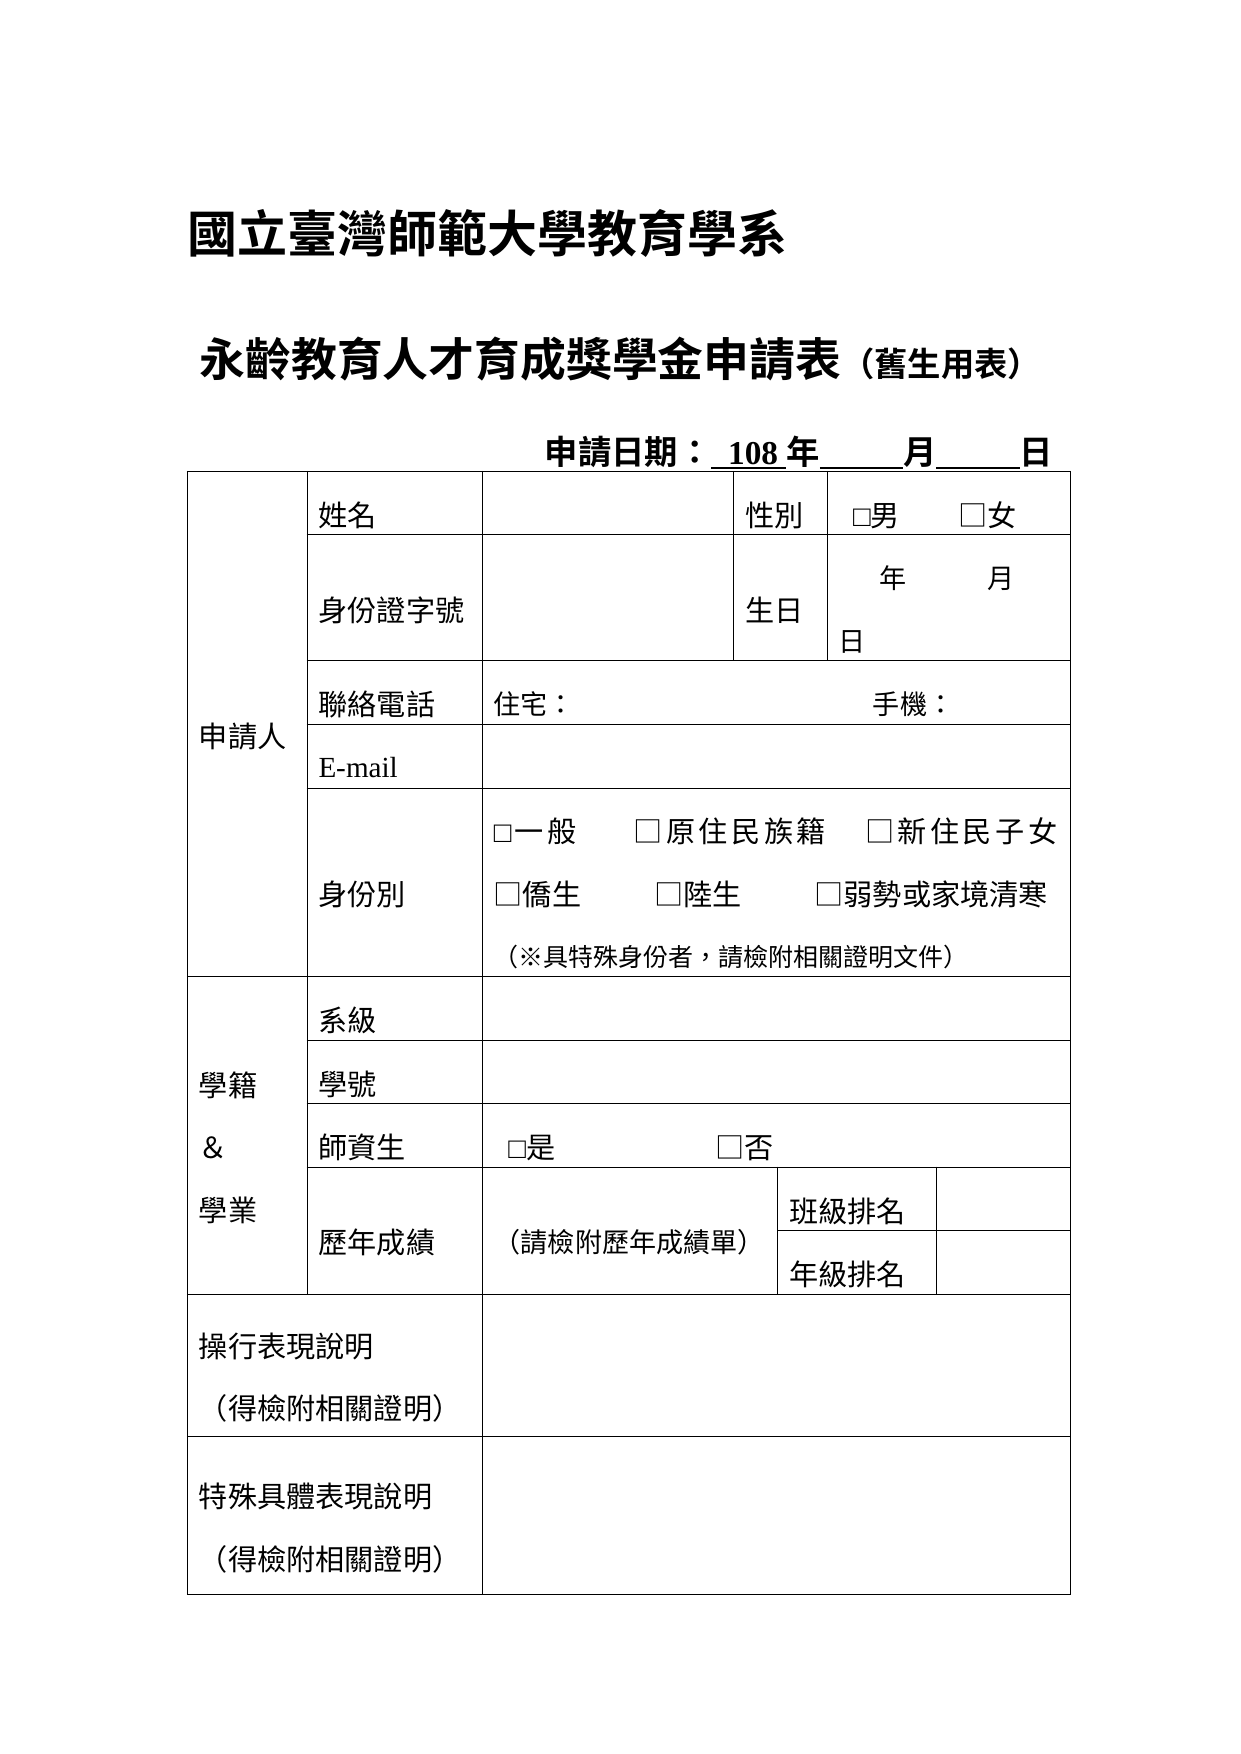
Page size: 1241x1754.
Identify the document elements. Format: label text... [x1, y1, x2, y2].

table_cell 年 月 日 [828, 535, 1070, 660]
table_cell 班級排名 [778, 1168, 936, 1230]
table_cell 師資生 [308, 1104, 482, 1167]
table_cell 特殊具體表現說明 （得檢附相關證明） [188, 1437, 482, 1594]
table_header [483, 472, 733, 534]
table_cell 生日 [734, 535, 827, 660]
table_cell [483, 1295, 1070, 1436]
table_cell 年級排名 [778, 1231, 936, 1294]
table_cell 住宅： 手機： [483, 661, 1070, 724]
table_cell （請檢附歷年成績單） [483, 1168, 777, 1294]
table_header 申請人 [188, 472, 307, 976]
table_header □男 □女 [828, 472, 1070, 534]
table_header 姓名 [308, 472, 482, 534]
table_cell [483, 535, 733, 660]
table_cell [483, 725, 1070, 787]
table_cell 歷年成績 [308, 1168, 482, 1294]
table_cell 身份證字號 [308, 535, 482, 660]
table_cell [483, 1437, 1070, 1594]
table_cell 身份別 [308, 789, 482, 976]
table_cell [937, 1168, 1070, 1230]
table_cell [937, 1231, 1070, 1294]
table_cell [483, 977, 1070, 1039]
table_cell □一般 □原住民族籍 □新住民子女 □僑生 □陸生 □弱勢或家境清寒 （※具特殊身份者，請檢附相關證明文件） [483, 789, 1070, 976]
table_cell 聯絡電話 [308, 661, 482, 724]
table_cell 學號 [308, 1041, 482, 1103]
text 申請日期： 108 年 月 日 [187, 408, 1053, 471]
text 國立臺灣師範大學教育學系 [187, 158, 1053, 283]
table_cell [483, 1041, 1070, 1103]
table_header 性別 [734, 472, 827, 534]
text 永齡教育人才育成獎學金申請表（舊生用表） [187, 283, 1053, 408]
table_cell 學籍 ＆ 學業 [188, 977, 307, 1294]
table_cell 系級 [308, 977, 482, 1039]
table_cell E-mail [308, 725, 482, 787]
table_cell 操行表現說明 （得檢附相關證明） [188, 1295, 482, 1436]
table_cell □是 □否 [483, 1104, 1070, 1167]
